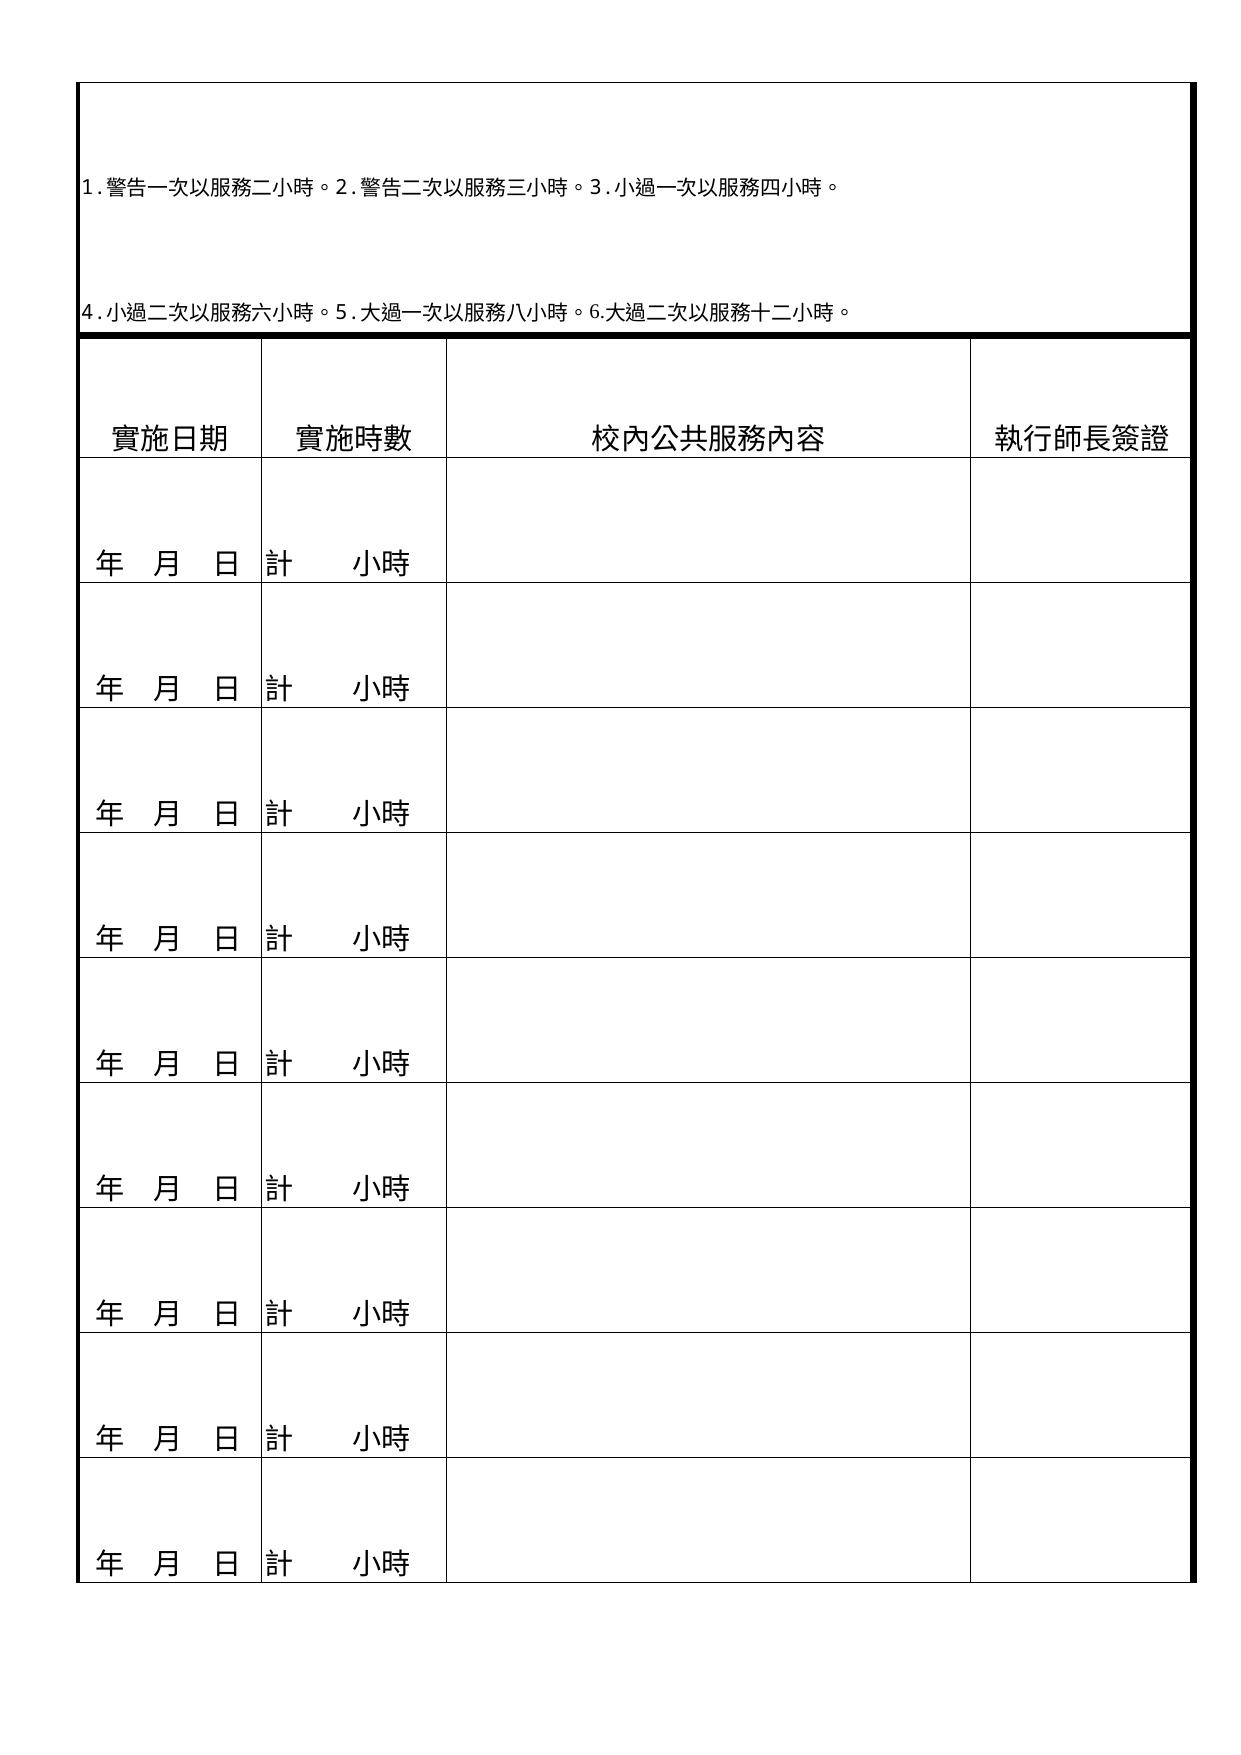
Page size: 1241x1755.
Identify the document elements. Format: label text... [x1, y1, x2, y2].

table_cell 年 月 日 [80, 1083, 261, 1207]
table_cell 年 月 日 [80, 458, 261, 582]
table_cell [971, 583, 1190, 707]
table_cell [447, 458, 970, 582]
table_cell [971, 708, 1190, 832]
table_cell 實施日期 [80, 339, 261, 457]
table_cell [971, 1458, 1190, 1582]
table_cell 計 小時 [262, 1083, 446, 1207]
table_cell 計 小時 [262, 1333, 446, 1457]
table_cell 計 小時 [262, 583, 446, 707]
table_cell [971, 1208, 1190, 1332]
table_cell 年 月 日 [80, 1458, 261, 1582]
table_cell [971, 1083, 1190, 1207]
table_cell 計 小時 [262, 958, 446, 1082]
table_cell 校內公共服務內容 [447, 339, 970, 457]
table_cell [971, 1333, 1190, 1457]
table_cell 年 月 日 [80, 583, 261, 707]
table_cell 年 月 日 [80, 958, 261, 1082]
table_cell 計 小時 [262, 1458, 446, 1582]
table_cell [447, 1083, 970, 1207]
table_cell 計 小時 [262, 708, 446, 832]
table_cell [447, 1458, 970, 1582]
table_cell [447, 583, 970, 707]
table_cell [447, 1208, 970, 1332]
table_cell [971, 958, 1190, 1082]
table_cell 計 小時 [262, 1208, 446, 1332]
table_cell [447, 958, 970, 1082]
table_cell 1.警告一次以服務二小時。2.警告二次以服務三小時。3.小過一次以服務四小時。 4.小過二次以服務六小時。5.大過一次以服務八小時。6.大過二次以服務十二小時。 [80, 83, 1190, 332]
table_cell [971, 833, 1190, 957]
table_cell 年 月 日 [80, 708, 261, 832]
table_cell [971, 458, 1190, 582]
table_cell [447, 708, 970, 832]
table_cell 計 小時 [262, 833, 446, 957]
table_cell 年 月 日 [80, 1208, 261, 1332]
table_cell [447, 1333, 970, 1457]
table_cell [447, 833, 970, 957]
table_cell 執行師長簽證 [971, 339, 1190, 457]
table_cell 年 月 日 [80, 1333, 261, 1457]
table_cell 年 月 日 [80, 833, 261, 957]
table_cell 計 小時 [262, 458, 446, 582]
table_cell 實施時數 [262, 339, 446, 457]
